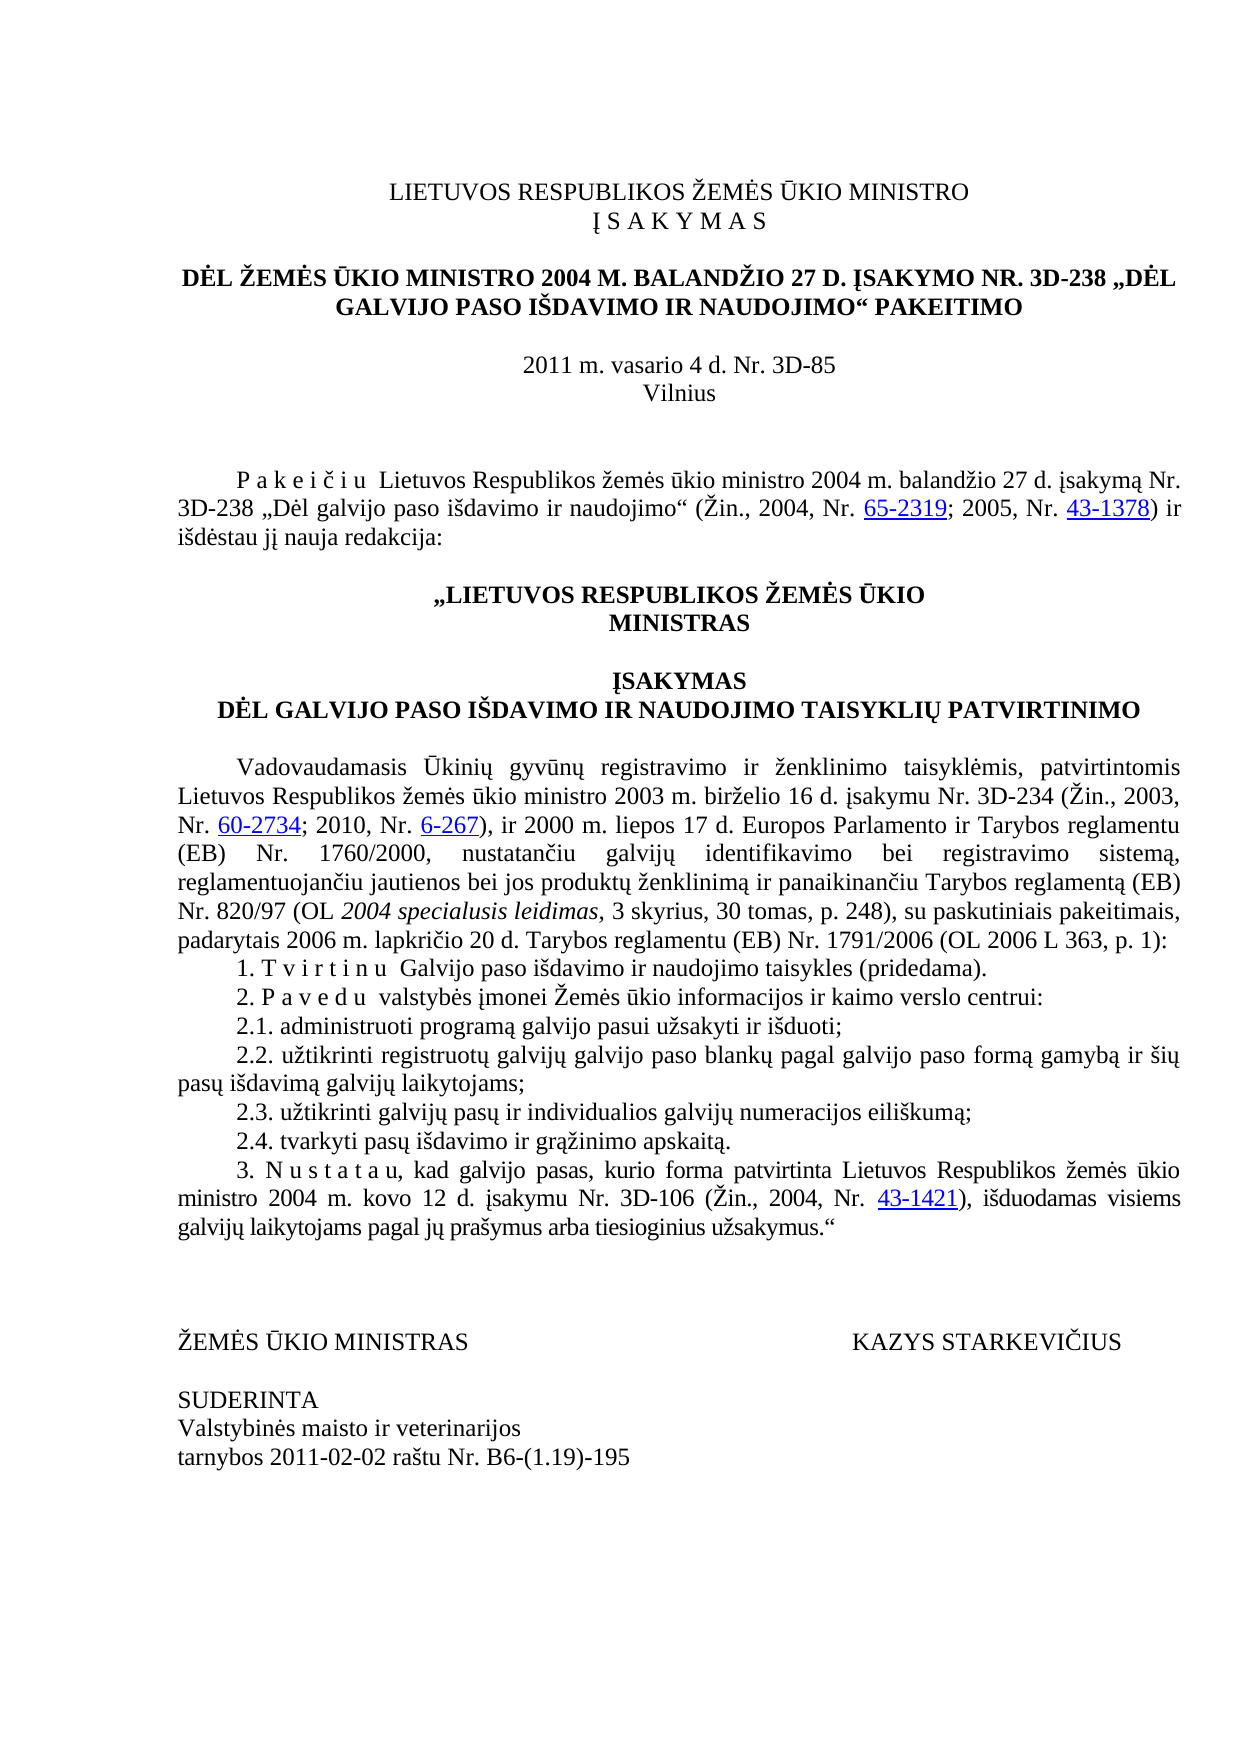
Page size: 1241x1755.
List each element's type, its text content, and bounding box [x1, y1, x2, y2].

text 2.3. užtikrinti galvijų pasų ir individualios galvijų numeracijos eiliškumą; [177, 1097, 1181, 1126]
text ĮSAKYMAS [177, 666, 1181, 695]
text 2.1. administruoti programą galvijo pasui užsakyti ir išduoti; [177, 1011, 1181, 1040]
text Valstybinės maisto ir veterinarijos [177, 1413, 1181, 1442]
text LIETUVOS RESPUBLIKOS ŽEMĖS ŪKIO MINISTRO [177, 177, 1181, 206]
text Pakeičiu Lietuvos Respublikos žemės ūkio ministro 2004 m. balandžio 27 d. įsakymą Nr. 3D-238 „Dėl galvijo paso išdavimo ir naudojimo“ (Žin., 2004, Nr. 65-2319; 2005, Nr. 43-1378) ir išdėstau jį nauja redakcija: [177, 465, 1181, 551]
text tarnybos 2011-02-02 raštu Nr. B6-(1.19)-195 [177, 1442, 1181, 1471]
text „LIETUVOS RESPUBLIKOS ŽEMĖS ŪKIO [177, 580, 1181, 608]
text DĖL GALVIJO PASO IŠDAVIMO IR NAUDOJIMO TAISYKLIŲ PATVIRTINIMO [177, 695, 1181, 723]
text 2.2. užtikrinti registruotų galvijų galvijo paso blankų pagal galvijo paso formą gamybą ir šių pasų išdavimą galvijų laikytojams; [177, 1040, 1181, 1097]
text Žemės ūkio ministras Kazys Starkevičius [177, 1327, 1181, 1356]
text SUDERINTA [177, 1385, 1181, 1413]
text ĮSAKYMAS [177, 206, 1181, 235]
text 1. Tvirtinu Galvijo paso išdavimo ir naudojimo taisykles (pridedama). [177, 953, 1181, 982]
text DĖL ŽEMĖS ŪKIO MINISTRO 2004 M. BALANDŽIO 27 D. ĮSAKYMO NR. 3D-238 „DĖL GALVIJO PASO IŠDAVIMO IR NAUDOJIMO“ PAKEITIMO [177, 263, 1181, 321]
text Vadovaudamasis Ūkinių gyvūnų registravimo ir ženklinimo taisyklėmis, patvirtintomis Lietuvos Respublikos žemės ūkio ministro 2003 m. birželio 16 d. įsakymu Nr. 3D-234 (Žin., 2003, Nr. 60-2734; 2010, Nr. 6-267), ir 2000 m. liepos 17 d. Europos Parlamento ir Tarybos reglamentu (EB) Nr. 1760/2000, nustatančiu galvijų identifikavimo bei registravimo sistemą, reglamentuojančiu jautienos bei jos produktų ženklinimą ir panaikinančiu Tarybos reglamentą (EB) Nr. 820/97 (OL 2004 specialusis leidimas, 3 skyrius, 30 tomas, p. 248), su paskutiniais pakeitimais, padarytais 2006 m. lapkričio 20 d. Tarybos reglamentu (EB) Nr. 1791/2006 (OL 2006 L 363, p. 1): [177, 752, 1181, 953]
text 3. Nustatau, kad galvijo pasas, kurio forma patvirtinta Lietuvos Respublikos žemės ūkio ministro 2004 m. kovo 12 d. įsakymu Nr. 3D-106 (Žin., 2004, Nr. 43-1421), išduodamas visiems galvijų laikytojams pagal jų prašymus arba tiesioginius užsakymus.“ [177, 1155, 1181, 1241]
text 2011 m. vasario 4 d. Nr. 3D-85 [177, 350, 1181, 378]
text 2. Pavedu valstybės įmonei Žemės ūkio informacijos ir kaimo verslo centrui: [177, 982, 1181, 1011]
text MINISTRAS [177, 608, 1181, 637]
text Vilnius [177, 378, 1181, 407]
text 2.4. tvarkyti pasų išdavimo ir grąžinimo apskaitą. [177, 1126, 1181, 1155]
